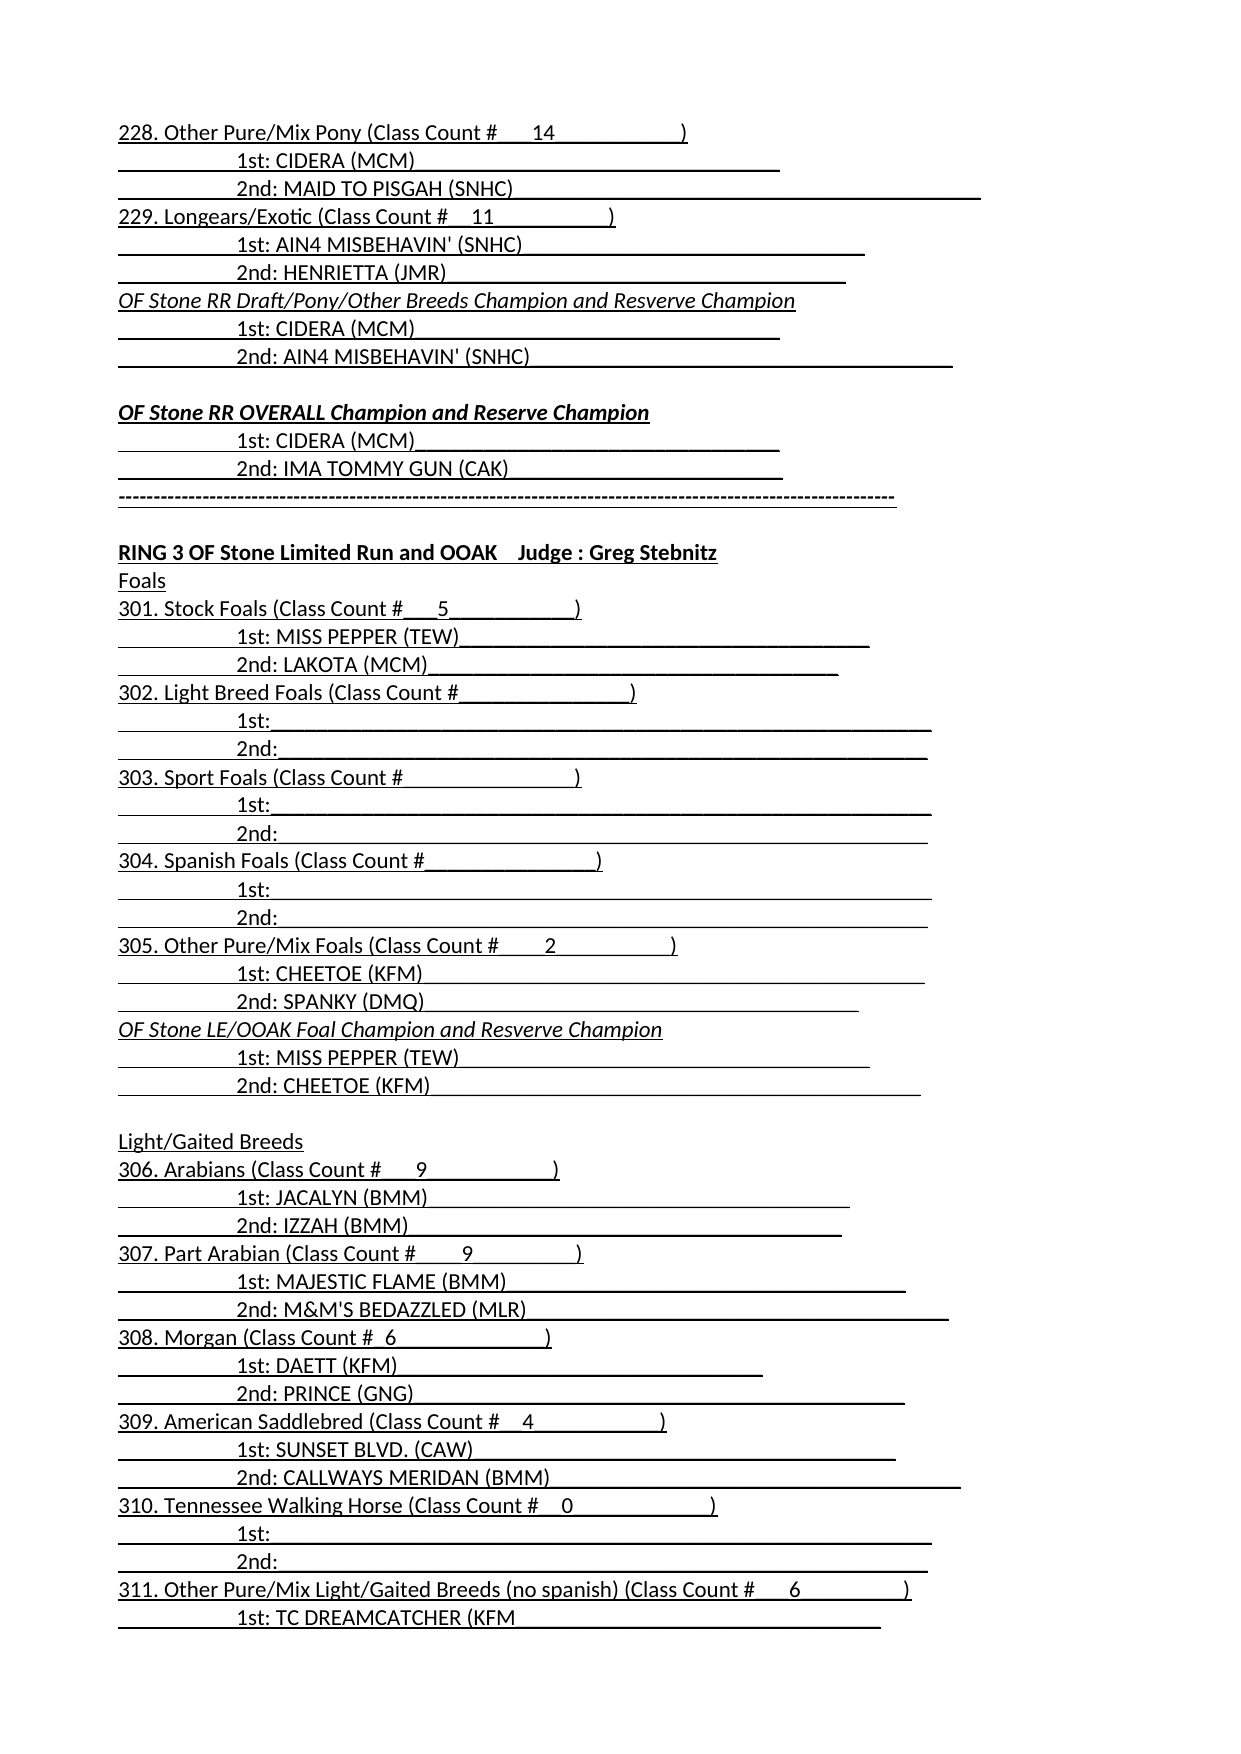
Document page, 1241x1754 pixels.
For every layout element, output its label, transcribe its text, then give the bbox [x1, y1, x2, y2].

text 2nd: CALLWAYS MERIDAN (BMM)____________________________________ [118, 1463, 1122, 1491]
text 2nd: LAKOTA (MCM)____________________________________ [118, 651, 1122, 678]
text 2nd: SPANKY (DMQ)______________________________________ [118, 987, 1122, 1015]
text 2nd: CHEETOE (KFM)___________________________________________ [118, 1071, 1122, 1099]
text 1st: CIDERA (MCM)________________________________ [118, 146, 1122, 174]
text 2nd:_________________________________________________________ [118, 819, 1122, 847]
text 1st:__________________________________________________________ [118, 1519, 1122, 1547]
text 1st: TC DREAMCATCHER (KFM________________________________ [118, 1603, 1122, 1631]
text 305. Other Pure/Mix Foals (Class Count #____2__________) [118, 931, 1122, 959]
text 229. Longears/Exotic (Class Count #__11__________) [118, 202, 1122, 230]
text OF Stone RR Draft/Pony/Other Breeds Champion and Resverve Champion [118, 286, 1122, 314]
text 301. Stock Foals (Class Count #___5___________) [118, 594, 1122, 622]
text 2nd: MAID TO PISGAH (SNHC)_________________________________________ [118, 174, 1122, 202]
text 311. Other Pure/Mix Light/Gaited Breeds (no spanish) (Class Count #___6_________) [118, 1575, 1122, 1603]
text RING 3 OF Stone Limited Run and OOAK Judge : Greg Stebnitz [118, 538, 1122, 566]
text 2nd: M&M'S BEDAZZLED (MLR)_____________________________________ [118, 1295, 1122, 1323]
text 1st:__________________________________________________________ [118, 707, 1122, 734]
text 1st: MISS PEPPER (TEW)____________________________________ [118, 1043, 1122, 1071]
text 2nd: PRINCE (GNG)___________________________________________ [118, 1379, 1122, 1407]
text 1st:__________________________________________________________ [118, 875, 1122, 903]
text OF Stone LE/OOAK Foal Champion and Resverve Champion [118, 1015, 1122, 1043]
text 1st: CIDERA (MCM)________________________________ [118, 314, 1122, 342]
text --------------------------------------------------------------------------------------------------------------- [118, 482, 1122, 510]
text Foals [118, 566, 1122, 594]
text 2nd:_________________________________________________________ [118, 734, 1122, 763]
text 1st: AIN4 MISBEHAVIN' (SNHC)______________________________ [118, 230, 1122, 258]
text 309. American Saddlebred (Class Count #__4___________) [118, 1407, 1122, 1435]
text 304. Spanish Foals (Class Count #_______________) [118, 847, 1122, 875]
text 2nd: IZZAH (BMM)______________________________________ [118, 1211, 1122, 1239]
text 1st: DAETT (KFM)________________________________ [118, 1351, 1122, 1379]
text 1st: CHEETOE (KFM)____________________________________________ [118, 959, 1122, 987]
text 1st: SUNSET BLVD. (CAW)_____________________________________ [118, 1435, 1122, 1463]
text 2nd: HENRIETTA (JMR)___________________________________ [118, 258, 1122, 286]
text 303. Sport Foals (Class Count #_______________) [118, 763, 1122, 791]
text 308. Morgan (Class Count #_6_____________) [118, 1323, 1122, 1351]
text OF Stone RR OVERALL Champion and Reserve Champion [118, 398, 1122, 426]
text 1st: JACALYN (BMM)_____________________________________ [118, 1183, 1122, 1211]
text 1st: MAJESTIC FLAME (BMM)___________________________________ [118, 1267, 1122, 1295]
text 2nd: AIN4 MISBEHAVIN' (SNHC)_____________________________________ [118, 342, 1122, 370]
text 302. Light Breed Foals (Class Count #_______________) [118, 678, 1122, 707]
text 1st: MISS PEPPER (TEW)____________________________________ [118, 622, 1122, 651]
text 307. Part Arabian (Class Count #____9_________) [118, 1239, 1122, 1267]
text 1st: CIDERA (MCM)________________________________ [118, 426, 1122, 454]
text 2nd:_________________________________________________________ [118, 1547, 1122, 1575]
text 1st:__________________________________________________________ [118, 791, 1122, 819]
text 2nd: IMA TOMMY GUN (CAK)________________________ [118, 454, 1122, 482]
text 228. Other Pure/Mix Pony (Class Count #___14___________) [118, 118, 1122, 146]
text 310. Tennessee Walking Horse (Class Count #__0____________) [118, 1491, 1122, 1519]
text 2nd:_________________________________________________________ [118, 903, 1122, 931]
text Light/Gaited Breeds [118, 1127, 1122, 1155]
text 306. Arabians (Class Count #___9___________) [118, 1155, 1122, 1183]
